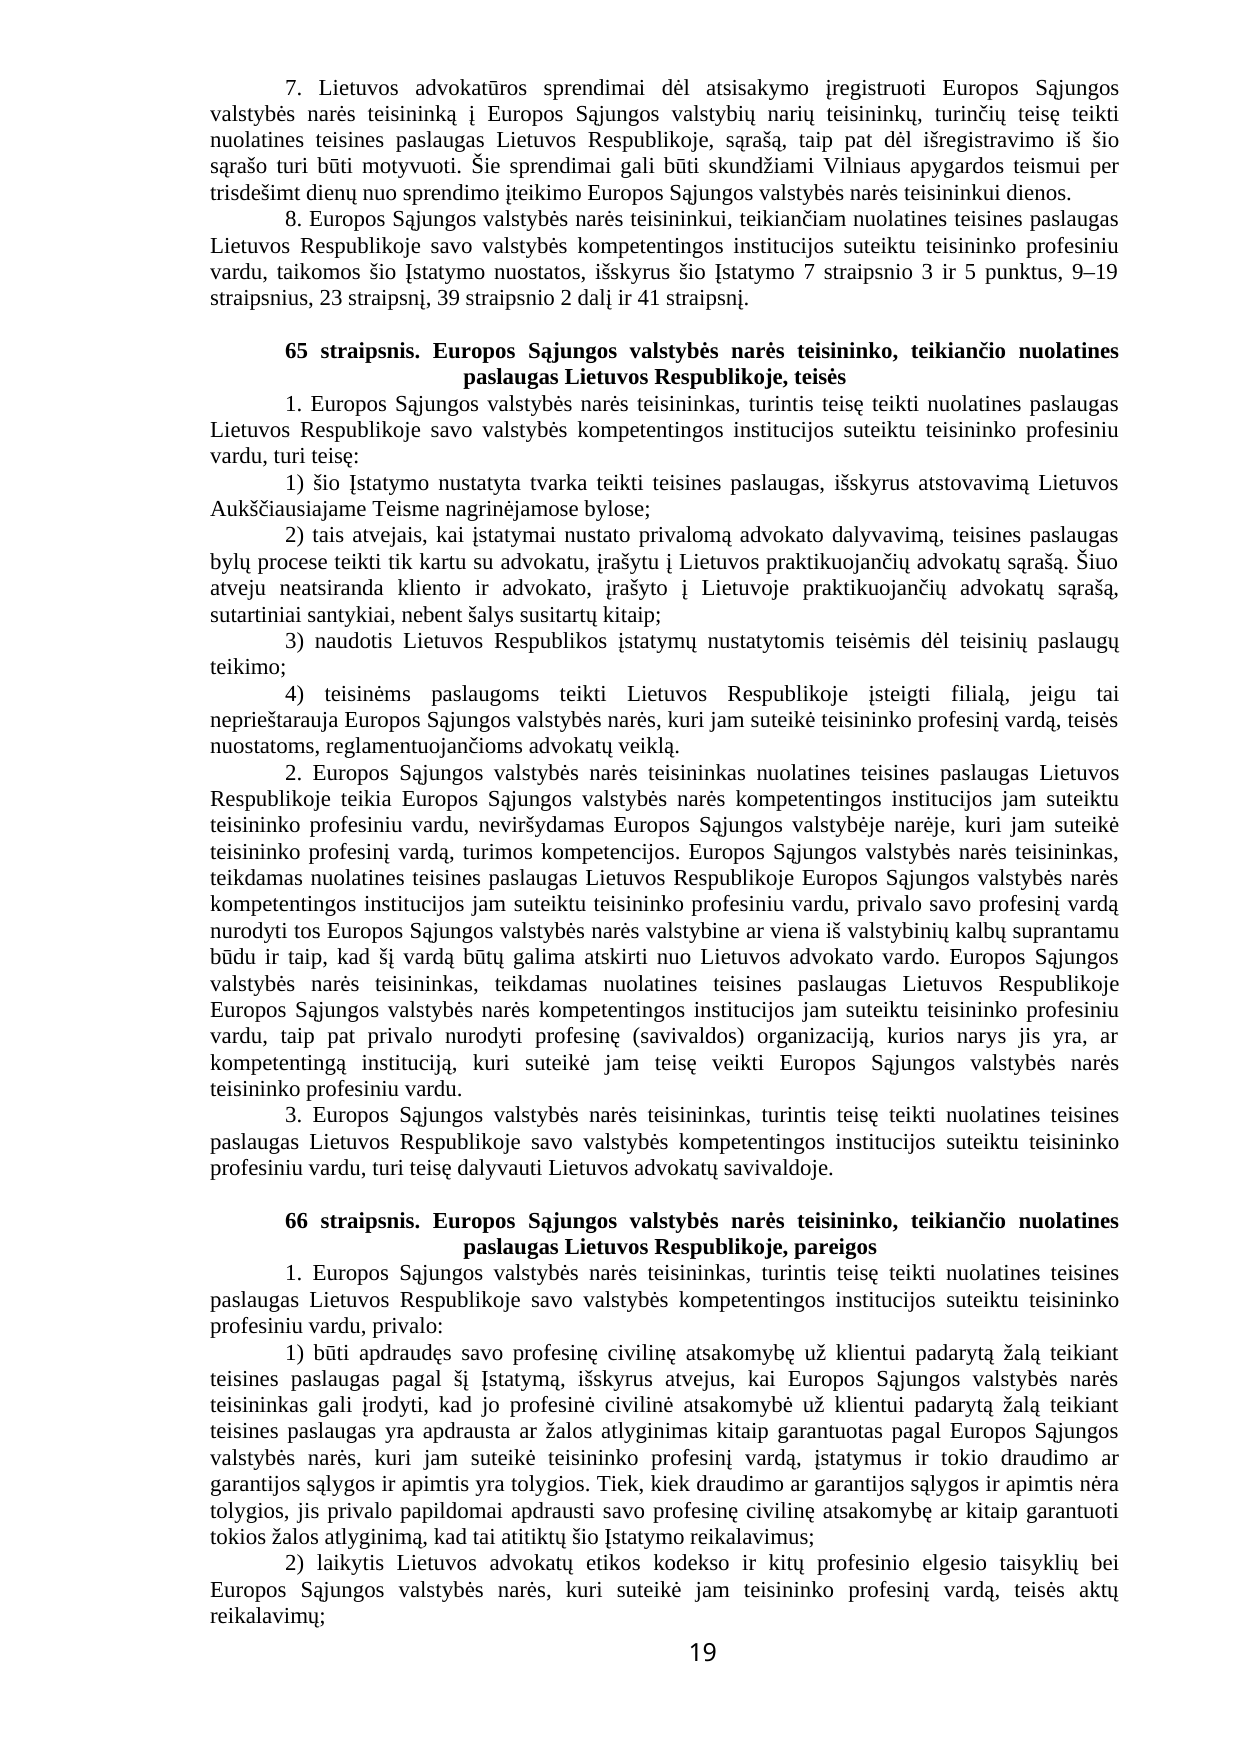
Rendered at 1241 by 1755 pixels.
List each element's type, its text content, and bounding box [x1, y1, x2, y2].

text 3) naudotis Lietuvos Respublikos įstatymų nustatytomis teisėmis dėl teisinių paslaugų teikimo; [210, 627, 1120, 680]
text 1) būti apdraudęs savo profesinę civilinę atsakomybę už klientui padarytą žalą teikiant teisines paslaugas pagal šį Įstatymą, išskyrus atvejus, kai Europos Sąjungos valstybės narės teisininkas gali įrodyti, kad jo profesinė civilinė atsakomybė už klientui padarytą žalą teikiant teisines paslaugas yra apdrausta ar žalos atlyginimas kitaip garantuotas pagal Europos Sąjungos valstybės narės, kuri jam suteikė teisininko profesinį vardą, įstatymus ir tokio draudimo ar garantijos sąlygos ir apimtis yra tolygios. Tiek, kiek draudimo ar garantijos sąlygos ir apimtis nėra tolygios, jis privalo papildomai apdrausti savo profesinę civilinę atsakomybę ar kitaip garantuoti tokios žalos atlyginimą, kad tai atitiktų šio Įstatymo reikalavimus; [210, 1338, 1120, 1549]
text 2) laikytis Lietuvos advokatų etikos kodekso ir kitų profesinio elgesio taisyklių bei Europos Sąjungos valstybės narės, kuri suteikė jam teisininko profesinį vardą, teisės aktų reikalavimų; [210, 1549, 1120, 1628]
text 8. Europos Sąjungos valstybės narės teisininkui, teikiančiam nuolatines teisines paslaugas Lietuvos Respublikoje savo valstybės kompetentingos institucijos suteiktu teisininko profesiniu vardu, taikomos šio Įstatymo nuostatos, išskyrus šio Įstatymo 7 straipsnio 3 ir 5 punktus, 9–19 straipsnius, 23 straipsnį, 39 straipsnio 2 dalį ir 41 straipsnį. [210, 205, 1120, 311]
text 1. Europos Sąjungos valstybės narės teisininkas, turintis teisę teikti nuolatines paslaugas Lietuvos Respublikoje savo valstybės kompetentingos institucijos suteiktu teisininko profesiniu vardu, turi teisę: [210, 390, 1120, 469]
text 4) teisinėms paslaugoms teikti Lietuvos Respublikoje įsteigti filialą, jeigu tai neprieštarauja Europos Sąjungos valstybės narės, kuri jam suteikė teisininko profesinį vardą, teisės nuostatoms, reglamentuojančioms advokatų veiklą. [210, 680, 1120, 759]
text 3. Europos Sąjungos valstybės narės teisininkas, turintis teisę teikti nuolatines teisines paslaugas Lietuvos Respublikoje savo valstybės kompetentingos institucijos suteiktu teisininko profesiniu vardu, turi teisę dalyvauti Lietuvos advokatų savivaldoje. [210, 1101, 1120, 1180]
text 2. Europos Sąjungos valstybės narės teisininkas nuolatines teisines paslaugas Lietuvos Respublikoje teikia Europos Sąjungos valstybės narės kompetentingos institucijos jam suteiktu teisininko profesiniu vardu, neviršydamas Europos Sąjungos valstybėje narėje, kuri jam suteikė teisininko profesinį vardą, turimos kompetencijos. Europos Sąjungos valstybės narės teisininkas, teikdamas nuolatines teisines paslaugas Lietuvos Respublikoje Europos Sąjungos valstybės narės kompetentingos institucijos jam suteiktu teisininko profesiniu vardu, privalo savo profesinį vardą nurodyti tos Europos Sąjungos valstybės narės valstybine ar viena iš valstybinių kalbų suprantamu būdu ir taip, kad šį vardą būtų galima atskirti nuo Lietuvos advokato vardo. Europos Sąjungos valstybės narės teisininkas, teikdamas nuolatines teisines paslaugas Lietuvos Respublikoje Europos Sąjungos valstybės narės kompetentingos institucijos jam suteiktu teisininko profesiniu vardu, taip pat privalo nurodyti profesinę (savivaldos) organizaciją, kurios narys jis yra, ar kompetentingą instituciją, kuri suteikė jam teisę veikti Europos Sąjungos valstybės narės teisininko profesiniu vardu. [210, 759, 1120, 1101]
text 1) šio Įstatymo nustatyta tvarka teikti teisines paslaugas, išskyrus atstovavimą Lietuvos Aukščiausiajame Teisme nagrinėjamose bylose; [210, 469, 1120, 522]
text 66 straipsnis. Europos Sąjungos valstybės narės teisininko, teikiančio nuolatines paslaugas Lietuvos Respublikoje, pareigos [285, 1207, 1120, 1259]
text 7. Lietuvos advokatūros sprendimai dėl atsisakymo įregistruoti Europos Sąjungos valstybės narės teisininką į Europos Sąjungos valstybių narių teisininkų, turinčių teisę teikti nuolatines teisines paslaugas Lietuvos Respublikoje, sąrašą, taip pat dėl išregistravimo iš šio sąrašo turi būti motyvuoti. Šie sprendimai gali būti skundžiami Vilniaus apygardos teismui per trisdešimt dienų nuo sprendimo įteikimo Europos Sąjungos valstybės narės teisininkui dienos. [210, 73, 1120, 205]
text 2) tais atvejais, kai įstatymai nustato privalomą advokato dalyvavimą, teisines paslaugas bylų procese teikti tik kartu su advokatu, įrašytu į Lietuvos praktikuojančių advokatų sąrašą. Šiuo atveju neatsiranda kliento ir advokato, įrašyto į Lietuvoje praktikuojančių advokatų sąrašą, sutartiniai santykiai, nebent šalys susitartų kitaip; [210, 522, 1120, 627]
text 65 straipsnis. Europos Sąjungos valstybės narės teisininko, teikiančio nuolatines paslaugas Lietuvos Respublikoje, teisės [285, 337, 1120, 390]
text 1. Europos Sąjungos valstybės narės teisininkas, turintis teisę teikti nuolatines teisines paslaugas Lietuvos Respublikoje savo valstybės kompetentingos institucijos suteiktu teisininko profesiniu vardu, privalo: [210, 1259, 1120, 1338]
